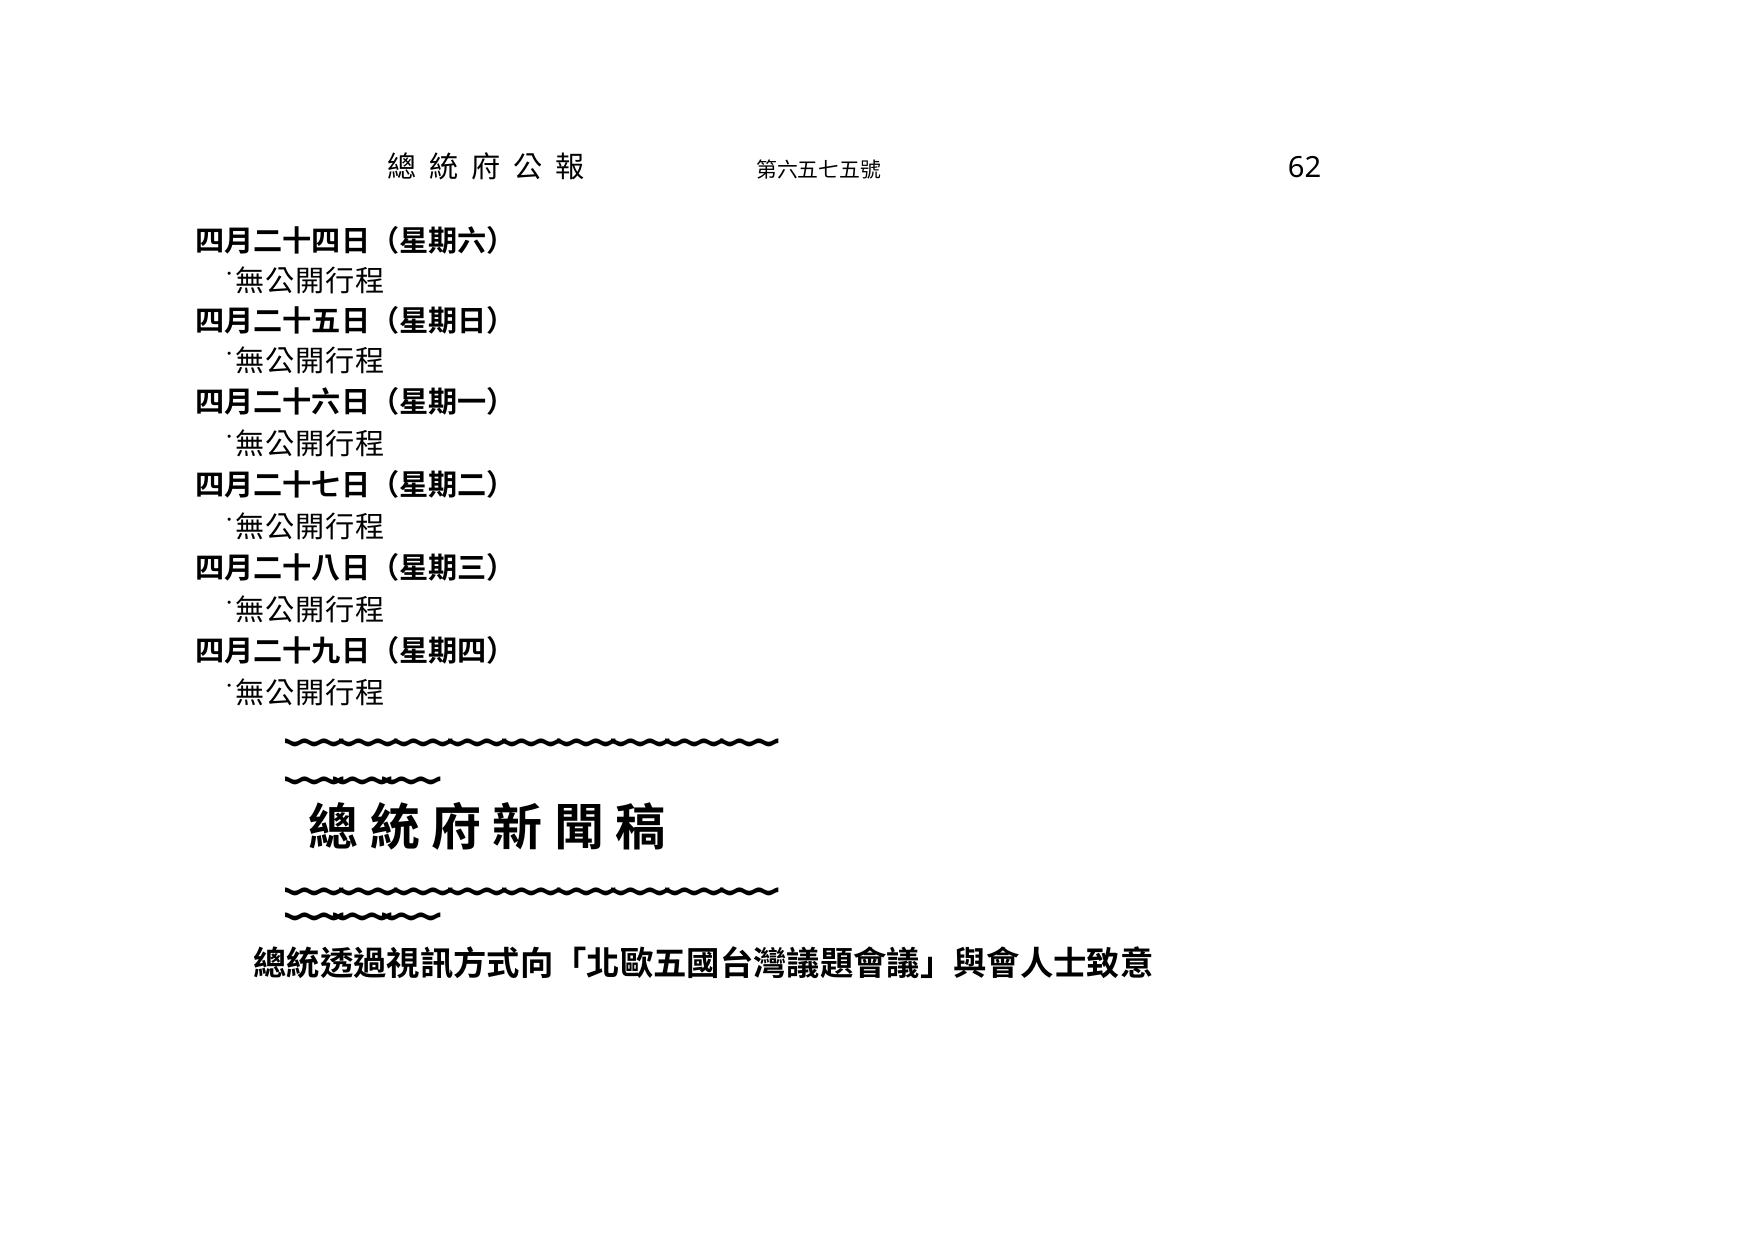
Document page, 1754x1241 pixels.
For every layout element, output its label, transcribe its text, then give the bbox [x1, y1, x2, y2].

text 四月二十四日（星期六） [195, 222, 1559, 259]
table_cell 總 統 府 新 聞 稿 [282, 787, 782, 870]
table_cell ﹏﹏﹏﹏﹏﹏﹏﹏﹏﹏﹏﹏ [282, 870, 782, 932]
text ˙無公開行程 [224, 589, 1559, 628]
text ˙無公開行程 [224, 423, 1559, 462]
text ˙無公開行程 [224, 672, 1559, 712]
text 四月二十七日（星期二） [195, 465, 1559, 503]
text 四月二十六日（星期一） [195, 382, 1559, 420]
text 四月二十五日（星期日） [195, 302, 1559, 339]
text ˙無公開行程 [224, 506, 1559, 545]
text 四月二十八日（星期三） [195, 548, 1559, 586]
text 總統透過視訊方式向「北歐五國台灣議題會議」與會人士致意 [253, 945, 1559, 982]
table_header ﹏﹏﹏﹏﹏﹏﹏﹏﹏﹏﹏﹏ [282, 712, 782, 787]
text 四月二十九日（星期四） [195, 631, 1559, 669]
text ˙無公開行程 [224, 262, 1559, 299]
text ˙無公開行程 [224, 342, 1559, 379]
